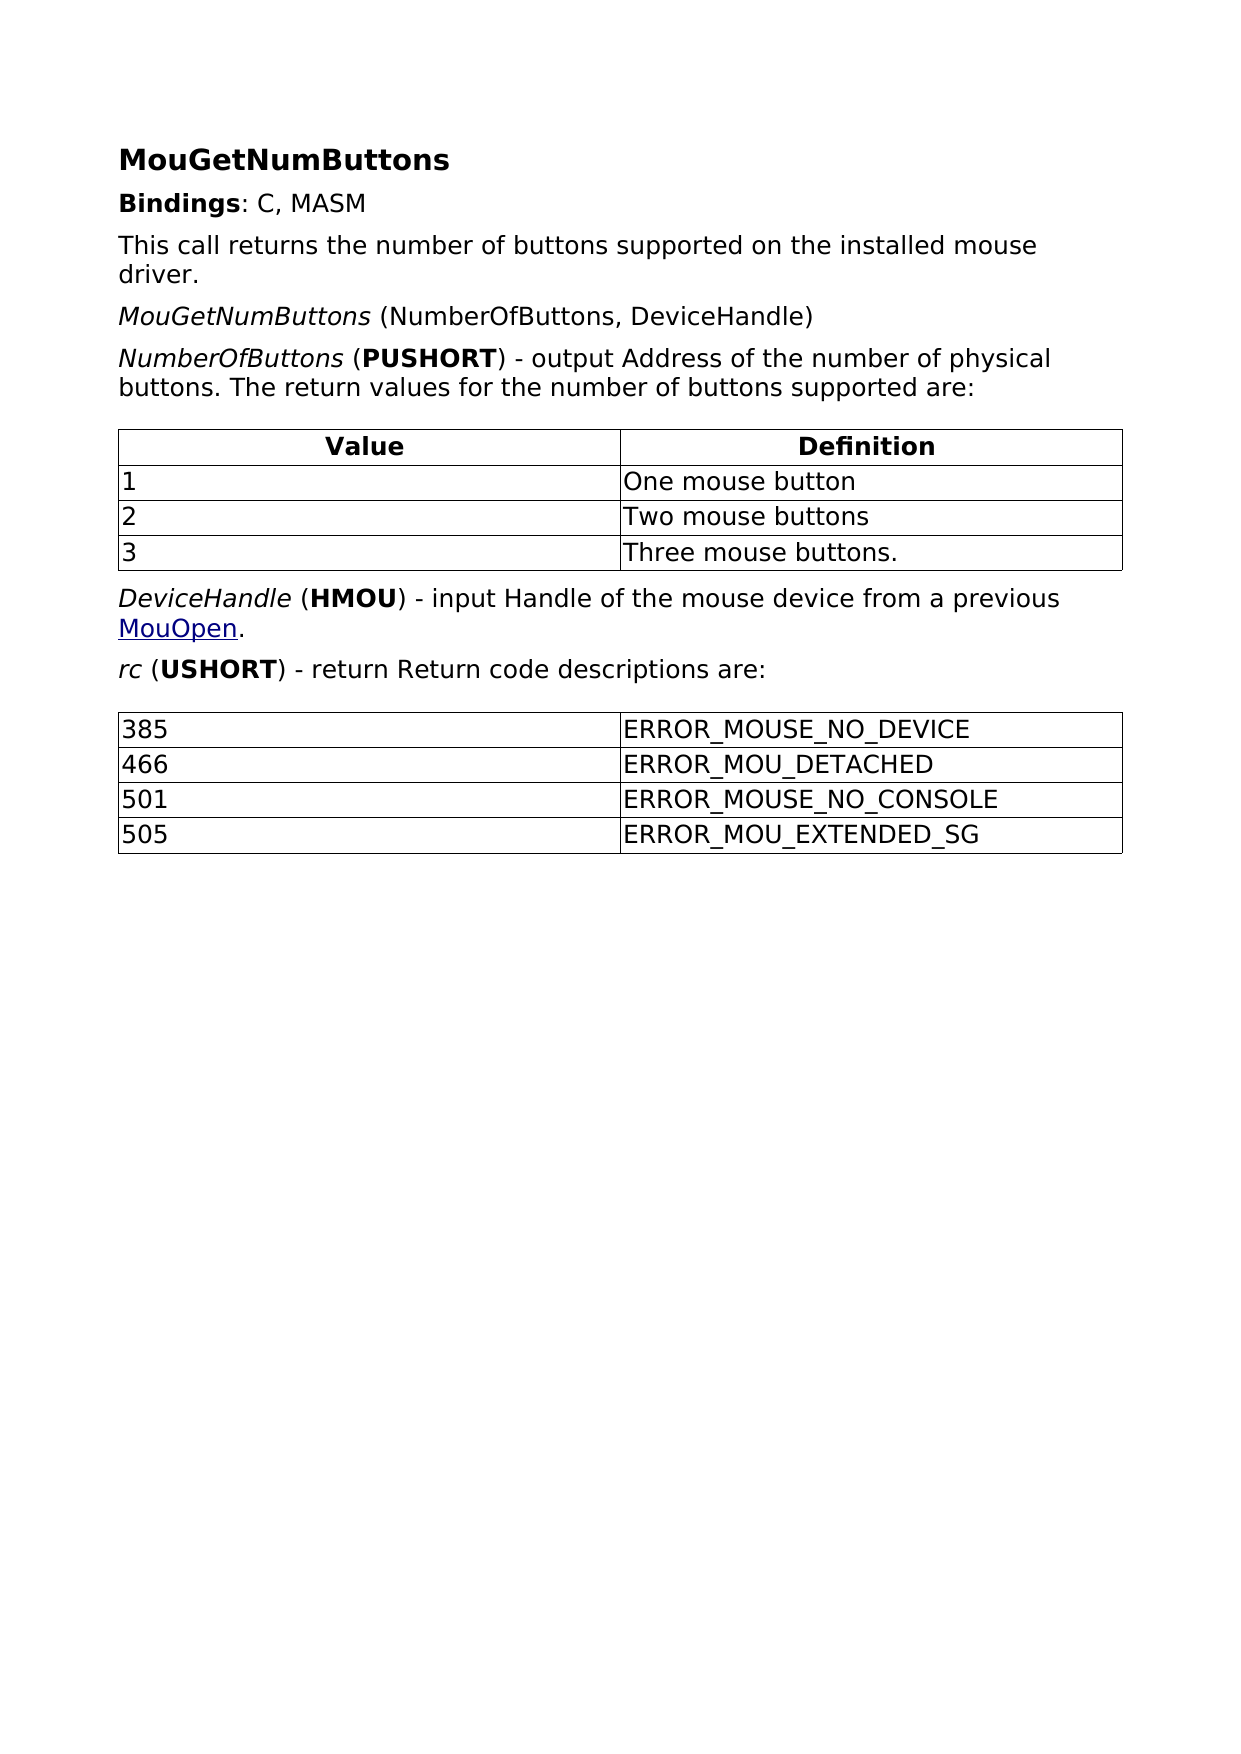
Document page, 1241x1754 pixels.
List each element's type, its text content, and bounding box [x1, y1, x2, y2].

table_cell Two mouse buttons [621, 501, 1122, 535]
table_cell ERROR_MOU_EXTENDED_SG [621, 818, 1122, 852]
text MouGetNumButtons (NumberOfButtons, DeviceHandle) [118, 302, 1122, 331]
table_header Definition [621, 430, 1122, 464]
table_cell 466 [119, 748, 620, 782]
table_cell 3 [119, 536, 620, 570]
table_cell ERROR_MOUSE_NO_CONSOLE [621, 783, 1122, 817]
text This call returns the number of buttons supported on the installed mouse driver. [118, 231, 1122, 289]
table_cell ERROR_MOU_DETACHED [621, 748, 1122, 782]
table_header ERROR_MOUSE_NO_DEVICE [621, 713, 1122, 747]
table_header 385 [119, 713, 620, 747]
table_cell Three mouse buttons. [621, 536, 1122, 570]
subtitle MouGetNumButtons [118, 143, 1122, 177]
text NumberOfButtons (PUSHORT) - output Address of the number of physical buttons. The return values for the number of buttons supported are: [118, 344, 1122, 402]
table_cell 505 [119, 818, 620, 852]
table_header Value [119, 430, 620, 464]
text rc (USHORT) - return Return code descriptions are: [118, 656, 1122, 685]
text Bindings: C, MASM [118, 189, 1122, 219]
table_cell 501 [119, 783, 620, 817]
table_cell 1 [119, 466, 620, 499]
text DeviceHandle (HMOU) - input Handle of the mouse device from a previous MouOpen. [118, 585, 1122, 643]
table_cell One mouse button [621, 466, 1122, 499]
table_cell 2 [119, 501, 620, 535]
